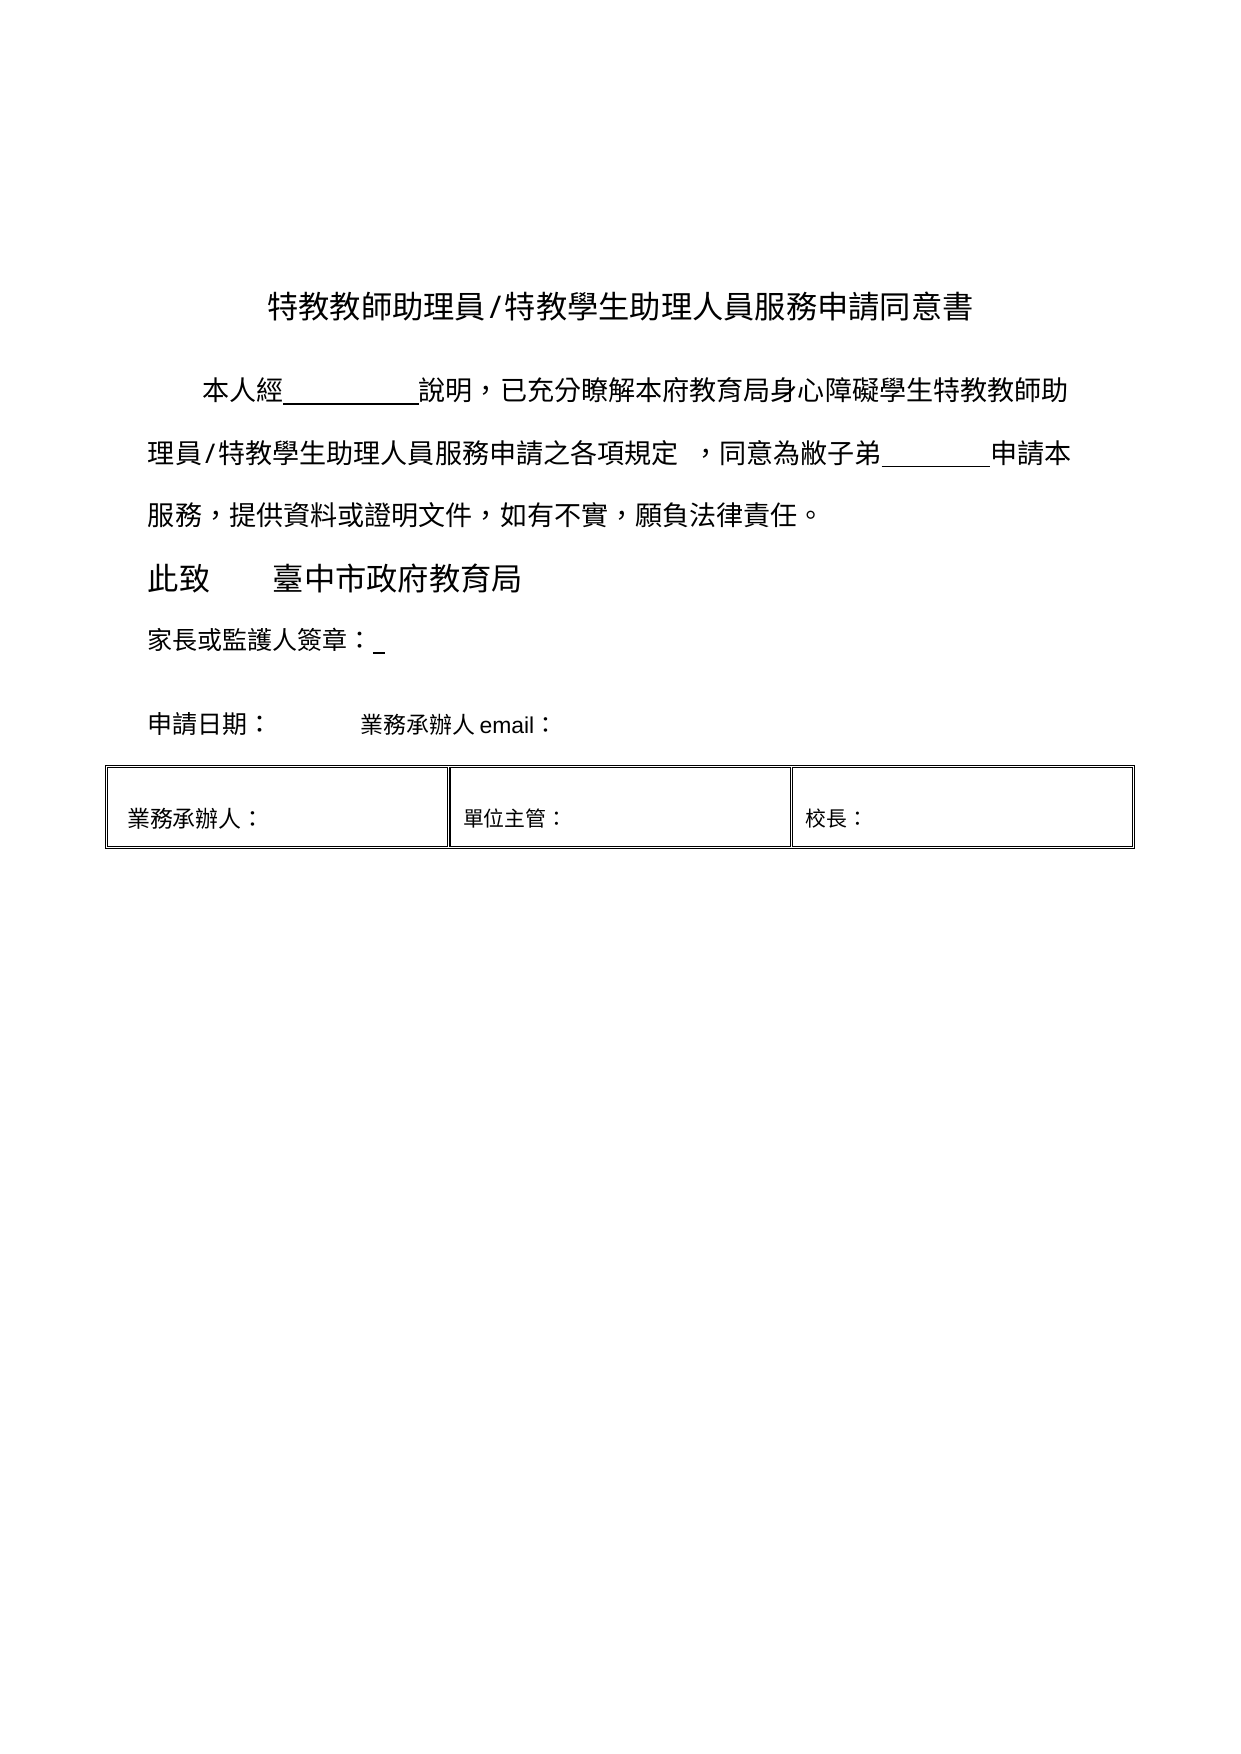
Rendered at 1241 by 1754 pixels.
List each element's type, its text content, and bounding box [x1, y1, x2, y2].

table_header 校長： [793, 768, 1132, 846]
text 此致 臺中市政府教育局 [148, 535, 1092, 597]
table_header 業務承辦人： [108, 768, 447, 846]
text 本人經 說明，已充分瞭解本府教育局身心障礙學生特教教師助理員/特教學生助理人員服務申請之各項規定 ，同意為敝子弟 申請本服務，提供資料或證明文件，如有不實，願負法律責任。 [148, 347, 1092, 535]
text 申請日期： 業務承辦人email： [148, 681, 1092, 744]
text 特教教師助理員/特教學生助理人員服務申請同意書 [148, 263, 1092, 326]
table_header 單位主管： [451, 768, 790, 846]
text 家長或監護人簽章： [148, 597, 1092, 660]
